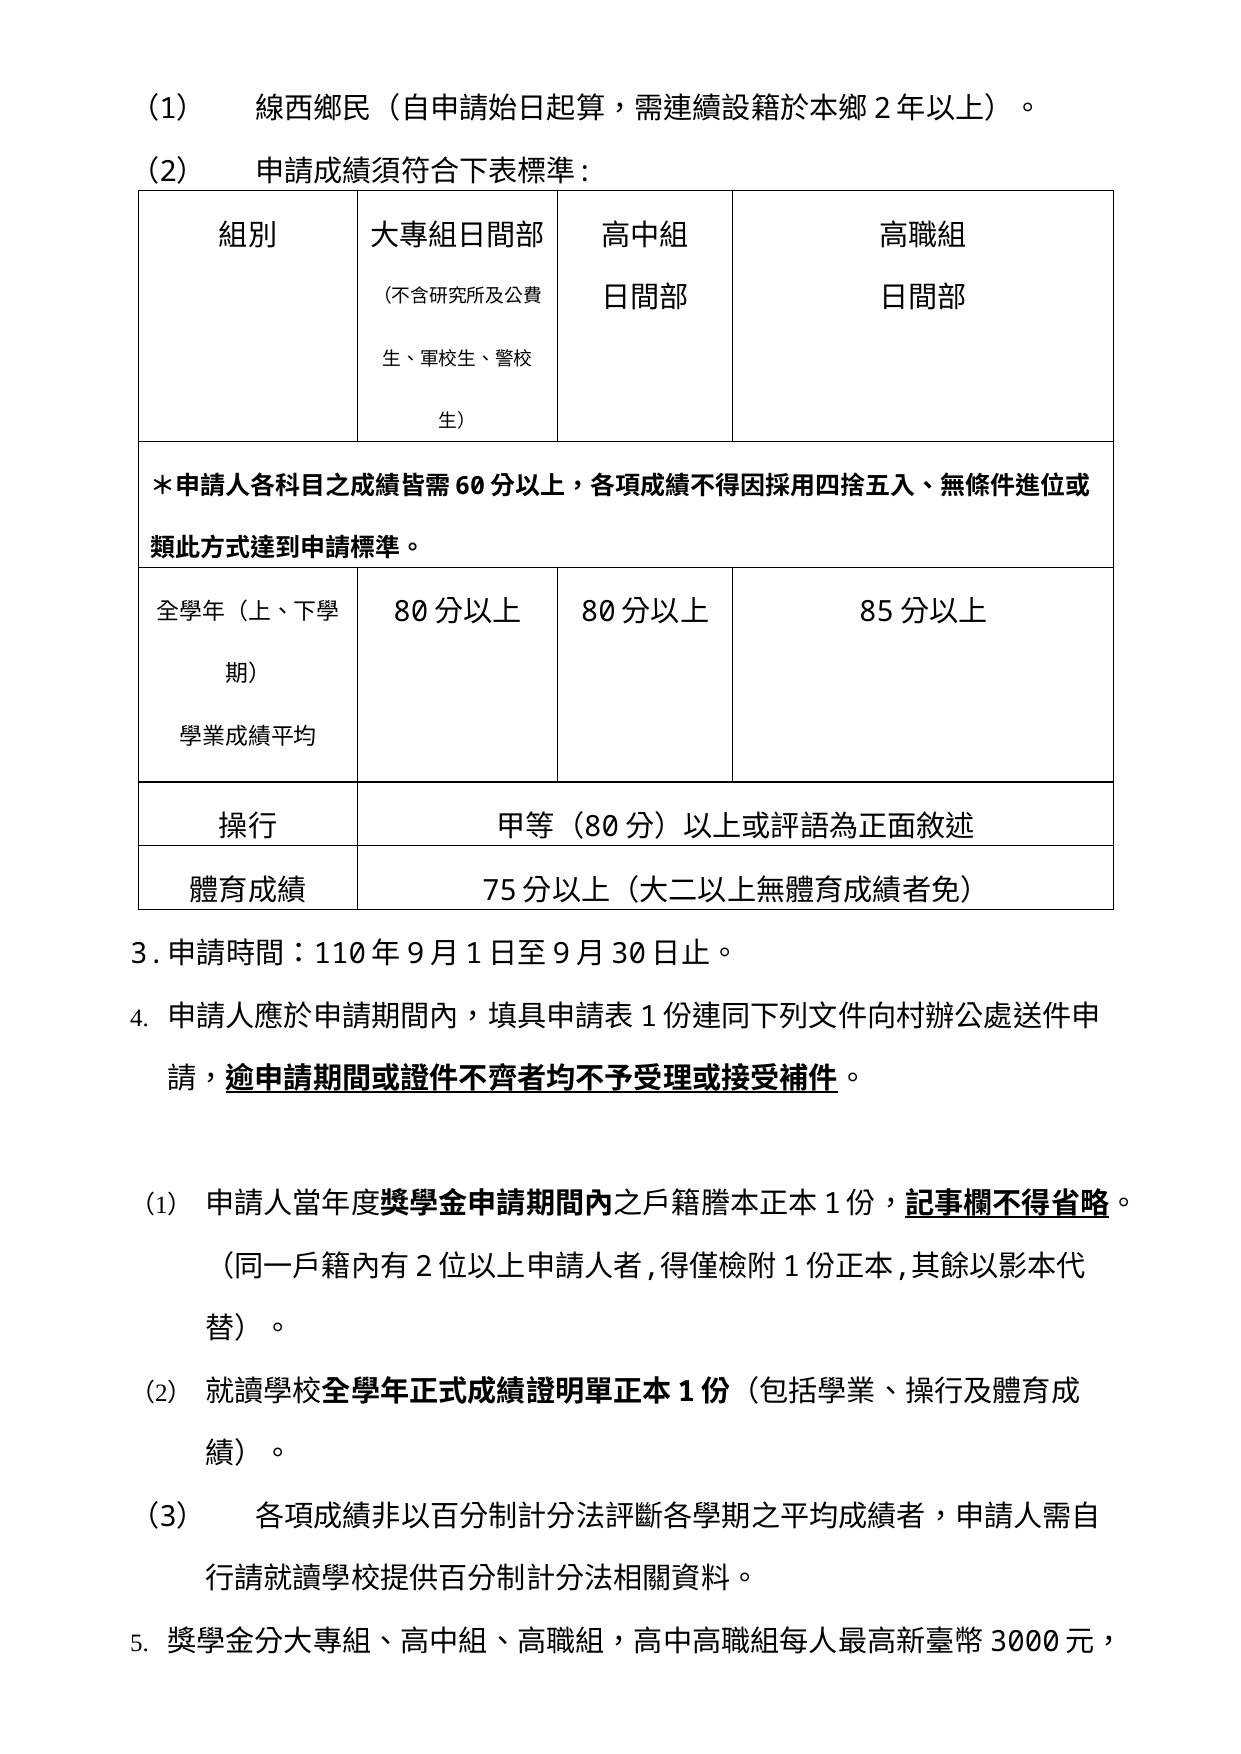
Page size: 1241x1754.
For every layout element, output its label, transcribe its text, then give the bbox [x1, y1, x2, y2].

table_header 高職組 日間部 [733, 191, 1113, 441]
list 就讀學校全學年正式成績證明單正本1份（包括學業、操行及體育成績）。 [130, 1347, 1122, 1472]
table_cell 甲等（80分）以上或評語為正面敘述 [358, 783, 1113, 845]
table_cell 80分以上 [558, 568, 732, 781]
table_cell 全學年（上、下學期） 學業成績平均 [139, 568, 357, 781]
list 線西鄉民（自申請始日起算，需連續設籍於本鄉2年以上）。 [130, 64, 1122, 127]
table_cell 80分以上 [358, 568, 557, 781]
list 各項成績非以百分制計分法評斷各學期之平均成績者，申請人需自行請就讀學校提供百分制計分法相關資料。 [130, 1472, 1122, 1597]
table_cell 75分以上（大二以上無體育成績者免） [358, 846, 1113, 908]
list 申請時間：110年9月1日至9月30日止。 [130, 909, 1122, 972]
table_header 大專組日間部（不含研究所及公費生、軍校生、警校生） [358, 191, 557, 441]
list 申請人當年度獎學金申請期間內之戶籍謄本正本1份，記事欄不得省略。（同一戶籍內有2位以上申請人者,得僅檢附1份正本,其餘以影本代替）。 [130, 1159, 1122, 1347]
table_header 高中組 日間部 [558, 191, 732, 441]
table_cell ＊申請人各科目之成績皆需60分以上，各項成績不得因採用四捨五入、無條件進位或類此方式達到申請標準。 [139, 442, 1113, 567]
list 申請成績須符合下表標準: [130, 127, 1122, 189]
table_header 組別 [139, 191, 357, 441]
list 獎學金分大專組、高中組、高職組，高中高職組每人最高新臺幣3000元， [130, 1597, 1122, 1659]
table_cell 體育成績 [139, 846, 357, 908]
list 申請人應於申請期間內，填具申請表1份連同下列文件向村辦公處送件申請，逾申請期間或證件不齊者均不予受理或接受補件。 [130, 972, 1122, 1097]
table_cell 操行 [139, 783, 357, 845]
table_cell 85分以上 [733, 568, 1113, 781]
